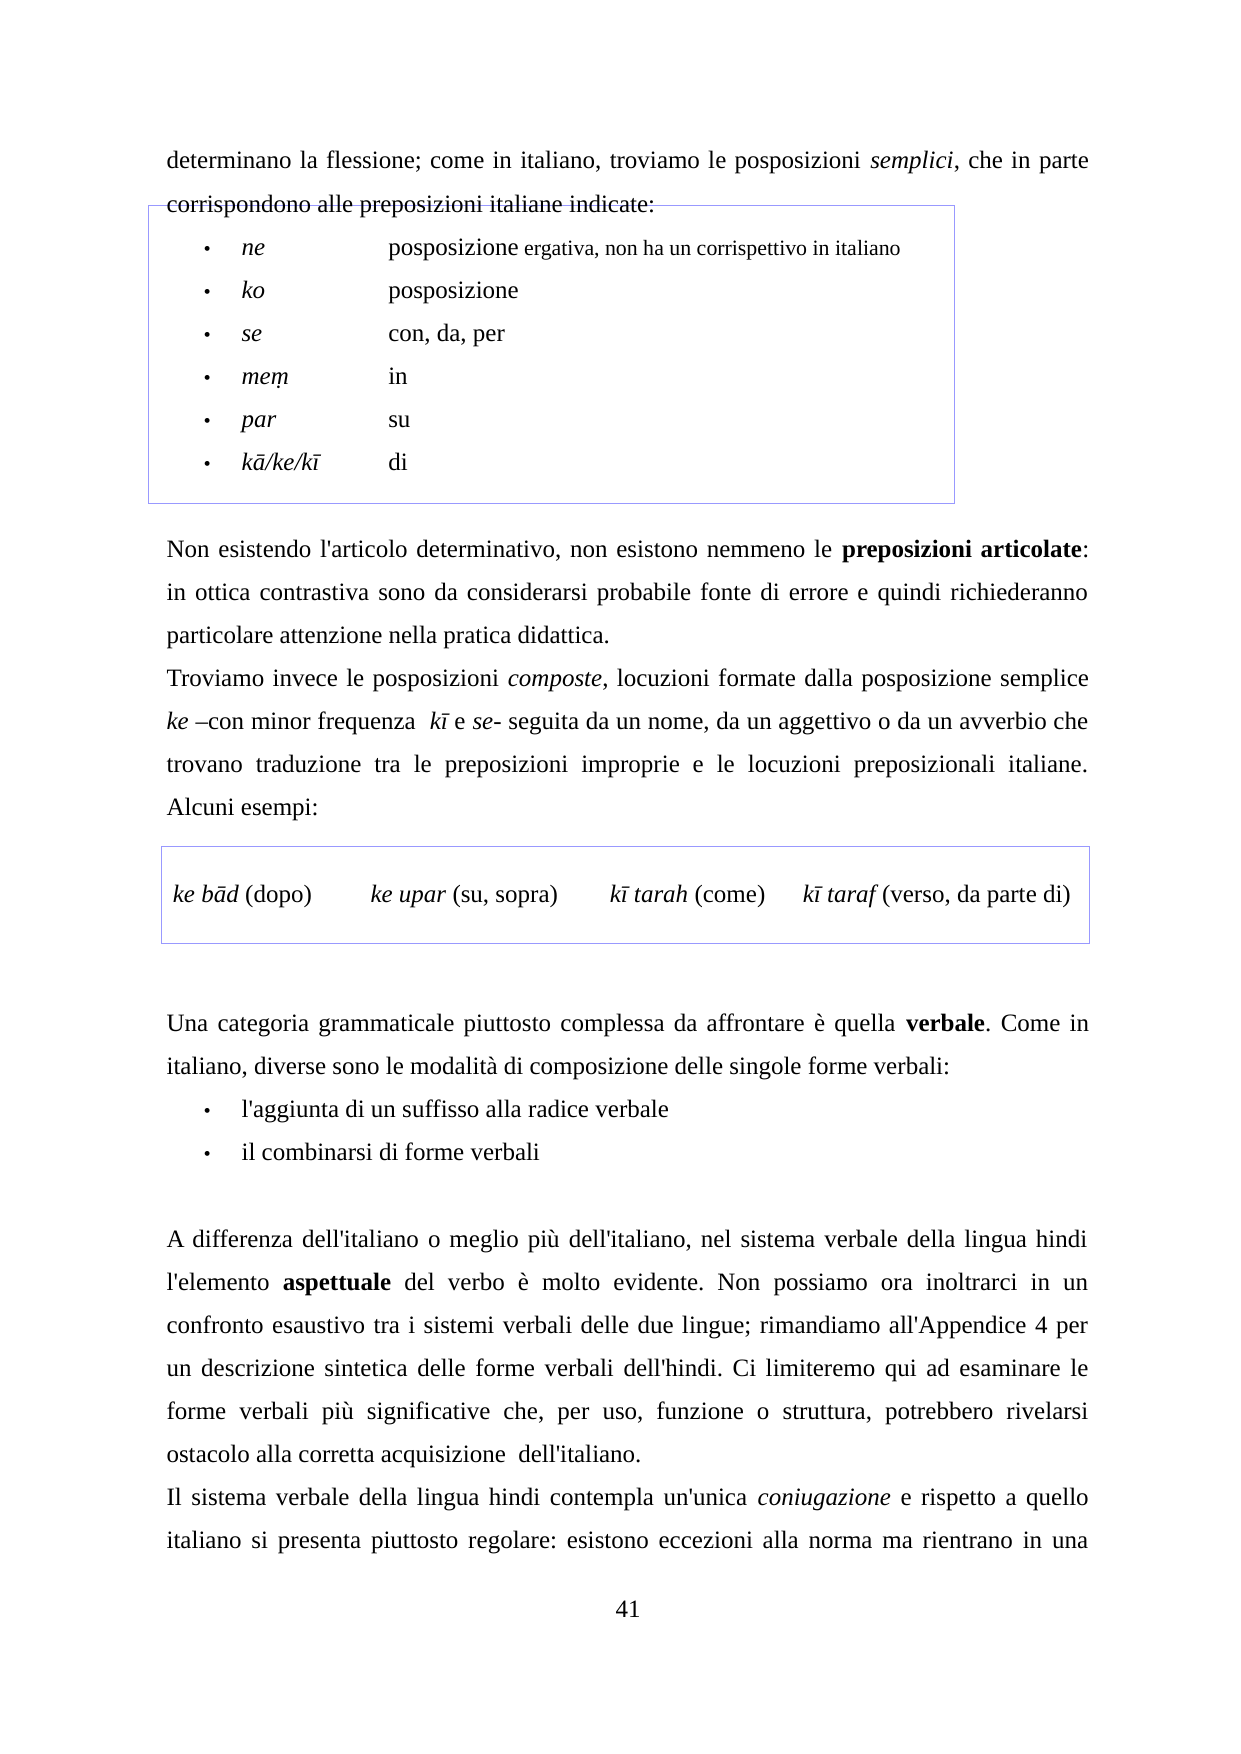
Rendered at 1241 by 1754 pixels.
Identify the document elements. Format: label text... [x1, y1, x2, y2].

list ko posposizione [955, 275, 1089, 304]
text Troviamo invece le posposizioni composte, locuzioni formate dalla posposizione semplice ke –con minor frequenza kī e se- seguita da un nome, da un aggettivo o da un avverbio che trovano traduzione tra le preposizioni improprie e le locuzioni preposizionali italiane. Alcuni esempi: [166, 663, 1089, 821]
list il combinarsi di forme verbali [204, 1137, 1089, 1166]
text determinano la flessione; come in italiano, troviamo le posposizioni semplici, che in parte corrispondono alle preposizioni italiane indicate: [166, 146, 1089, 217]
text Una categoria grammaticale piuttosto complessa da affrontare è quella verbale. Come in italiano, diverse sono le modalità di composizione delle singole forme verbali: [166, 1008, 1089, 1080]
text Il sistema verbale della lingua hindi contempla un'unica coniugazione e rispetto a quello italiano si presenta piuttosto regolare: esistono eccezioni alla norma ma rientrano in una [166, 1482, 1089, 1554]
list se con, da, per [955, 318, 1089, 347]
list l'aggiunta di un suffisso alla radice verbale [204, 1094, 1089, 1123]
list meṃ in [955, 361, 1089, 390]
list kā/ke/kī di [955, 447, 1089, 476]
list ne posposizione ergativa, non ha un corrispettivo in italiano [955, 232, 1089, 261]
text Non esistendo l'articolo determinativo, non esistono nemmeno le preposizioni articolate: in ottica contrastiva sono da considerarsi probabile fonte di errore e quindi richiederanno particolare attenzione nella pratica didattica. [166, 534, 1089, 649]
text A differenza dell'italiano o meglio più dell'italiano, nel sistema verbale della lingua hindi l'elemento aspettuale del verbo è molto evidente. Non possiamo ora inoltrarci in un confronto esaustivo tra i sistemi verbali delle due lingue; rimandiamo all'Appendice 4 per un descrizione sintetica delle forme verbali dell'hindi. Ci limiteremo qui ad esaminare le forme verbali più significative che, per uso, funzione o struttura, potrebbero rivelarsi ostacolo alla corretta acquisizione dell'italiano. [166, 1224, 1089, 1468]
list par su [955, 404, 1089, 433]
